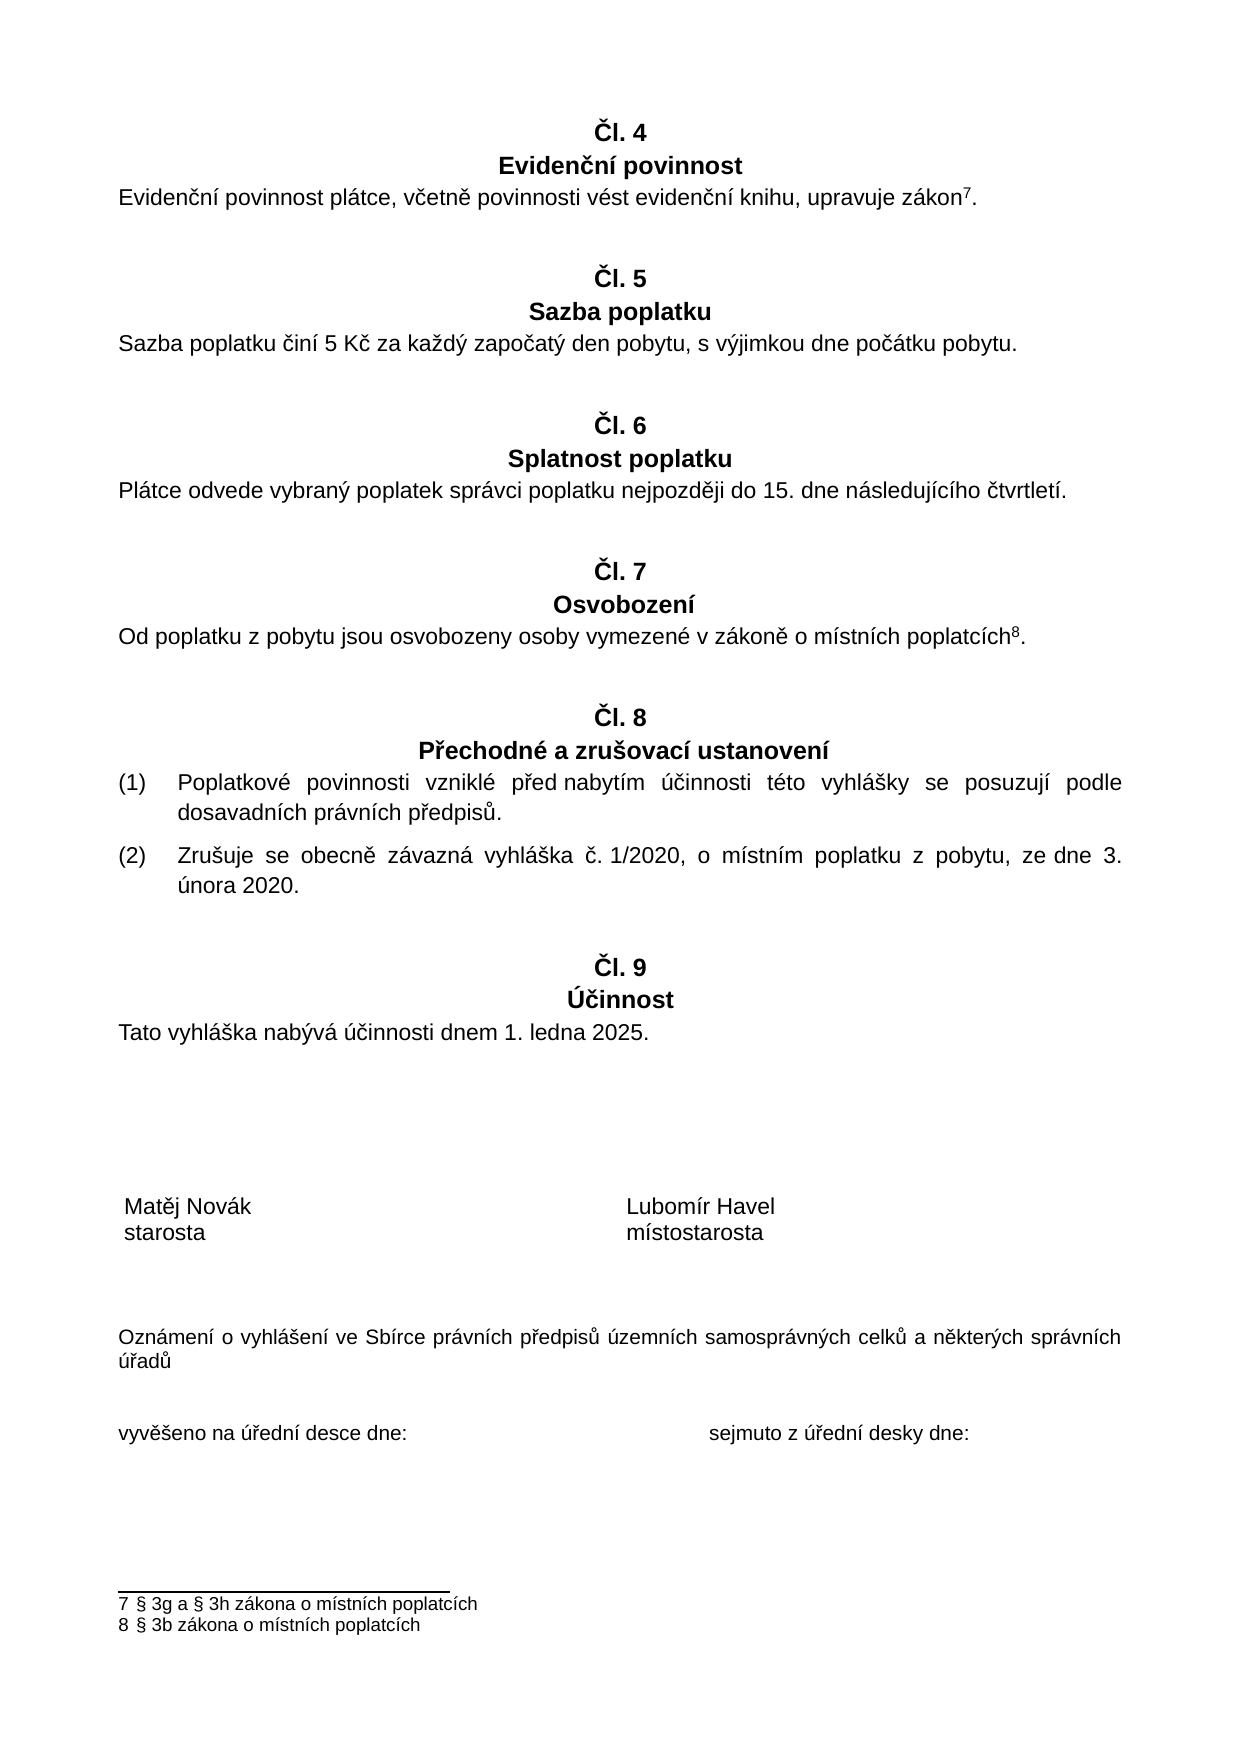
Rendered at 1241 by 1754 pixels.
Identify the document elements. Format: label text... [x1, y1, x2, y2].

subtitle Čl. 5 Sazba poplatku [118, 264, 1122, 326]
list Zrušuje se obecně závazná vyhláška č. 1/2020, o místním poplatku z pobytu, ze dne 3. února 2020. [118, 842, 1122, 899]
list Poplatkové povinnosti vzniklé před nabytím účinnosti této vyhlášky se posuzují podle dosavadních právních předpisů. [118, 769, 1122, 826]
text Matěj Novák Lubomír Havel starosta místostarosta [124, 1193, 1122, 1272]
subtitle Čl. 4 Evidenční povinnost [118, 118, 1122, 180]
text vyvěšeno na úřední desce dne: sejmuto z úřední desky dne: [118, 1421, 1122, 1444]
subtitle Čl. 8 Přechodné a zrušovací ustanovení [118, 703, 1122, 765]
text Plátce odvede vybraný poplatek správci poplatku nejpozději do 15. dne následujícího čtvrtletí. [118, 477, 1122, 503]
subtitle Čl. 6 Splatnost poplatku [118, 411, 1122, 472]
text Sazba poplatku činí 5 Kč za každý započatý den pobytu, s výjimkou dne počátku pobytu. [118, 330, 1122, 357]
text Tato vyhláška nabývá účinnosti dnem 1. ledna 2025. [118, 1018, 1122, 1045]
text § 3b zákona o místních poplatcích [118, 1614, 1122, 1635]
text Od poplatku z pobytu jsou osvobozeny osoby vymezené v zákoně o místních poplatcích. [118, 623, 1122, 649]
text Evidenční povinnost plátce, včetně povinnosti vést evidenční knihu, upravuje zákon. [118, 184, 1122, 211]
text Oznámení o vyhlášení ve Sbírce právních předpisů územních samosprávných celků a některých správních úřadů [118, 1325, 1122, 1373]
subtitle Čl. 9 Účinnost [118, 952, 1122, 1014]
text § 3g a § 3h zákona o místních poplatcích [118, 1592, 1122, 1614]
subtitle Čl. 7 Osvobození [118, 557, 1122, 619]
